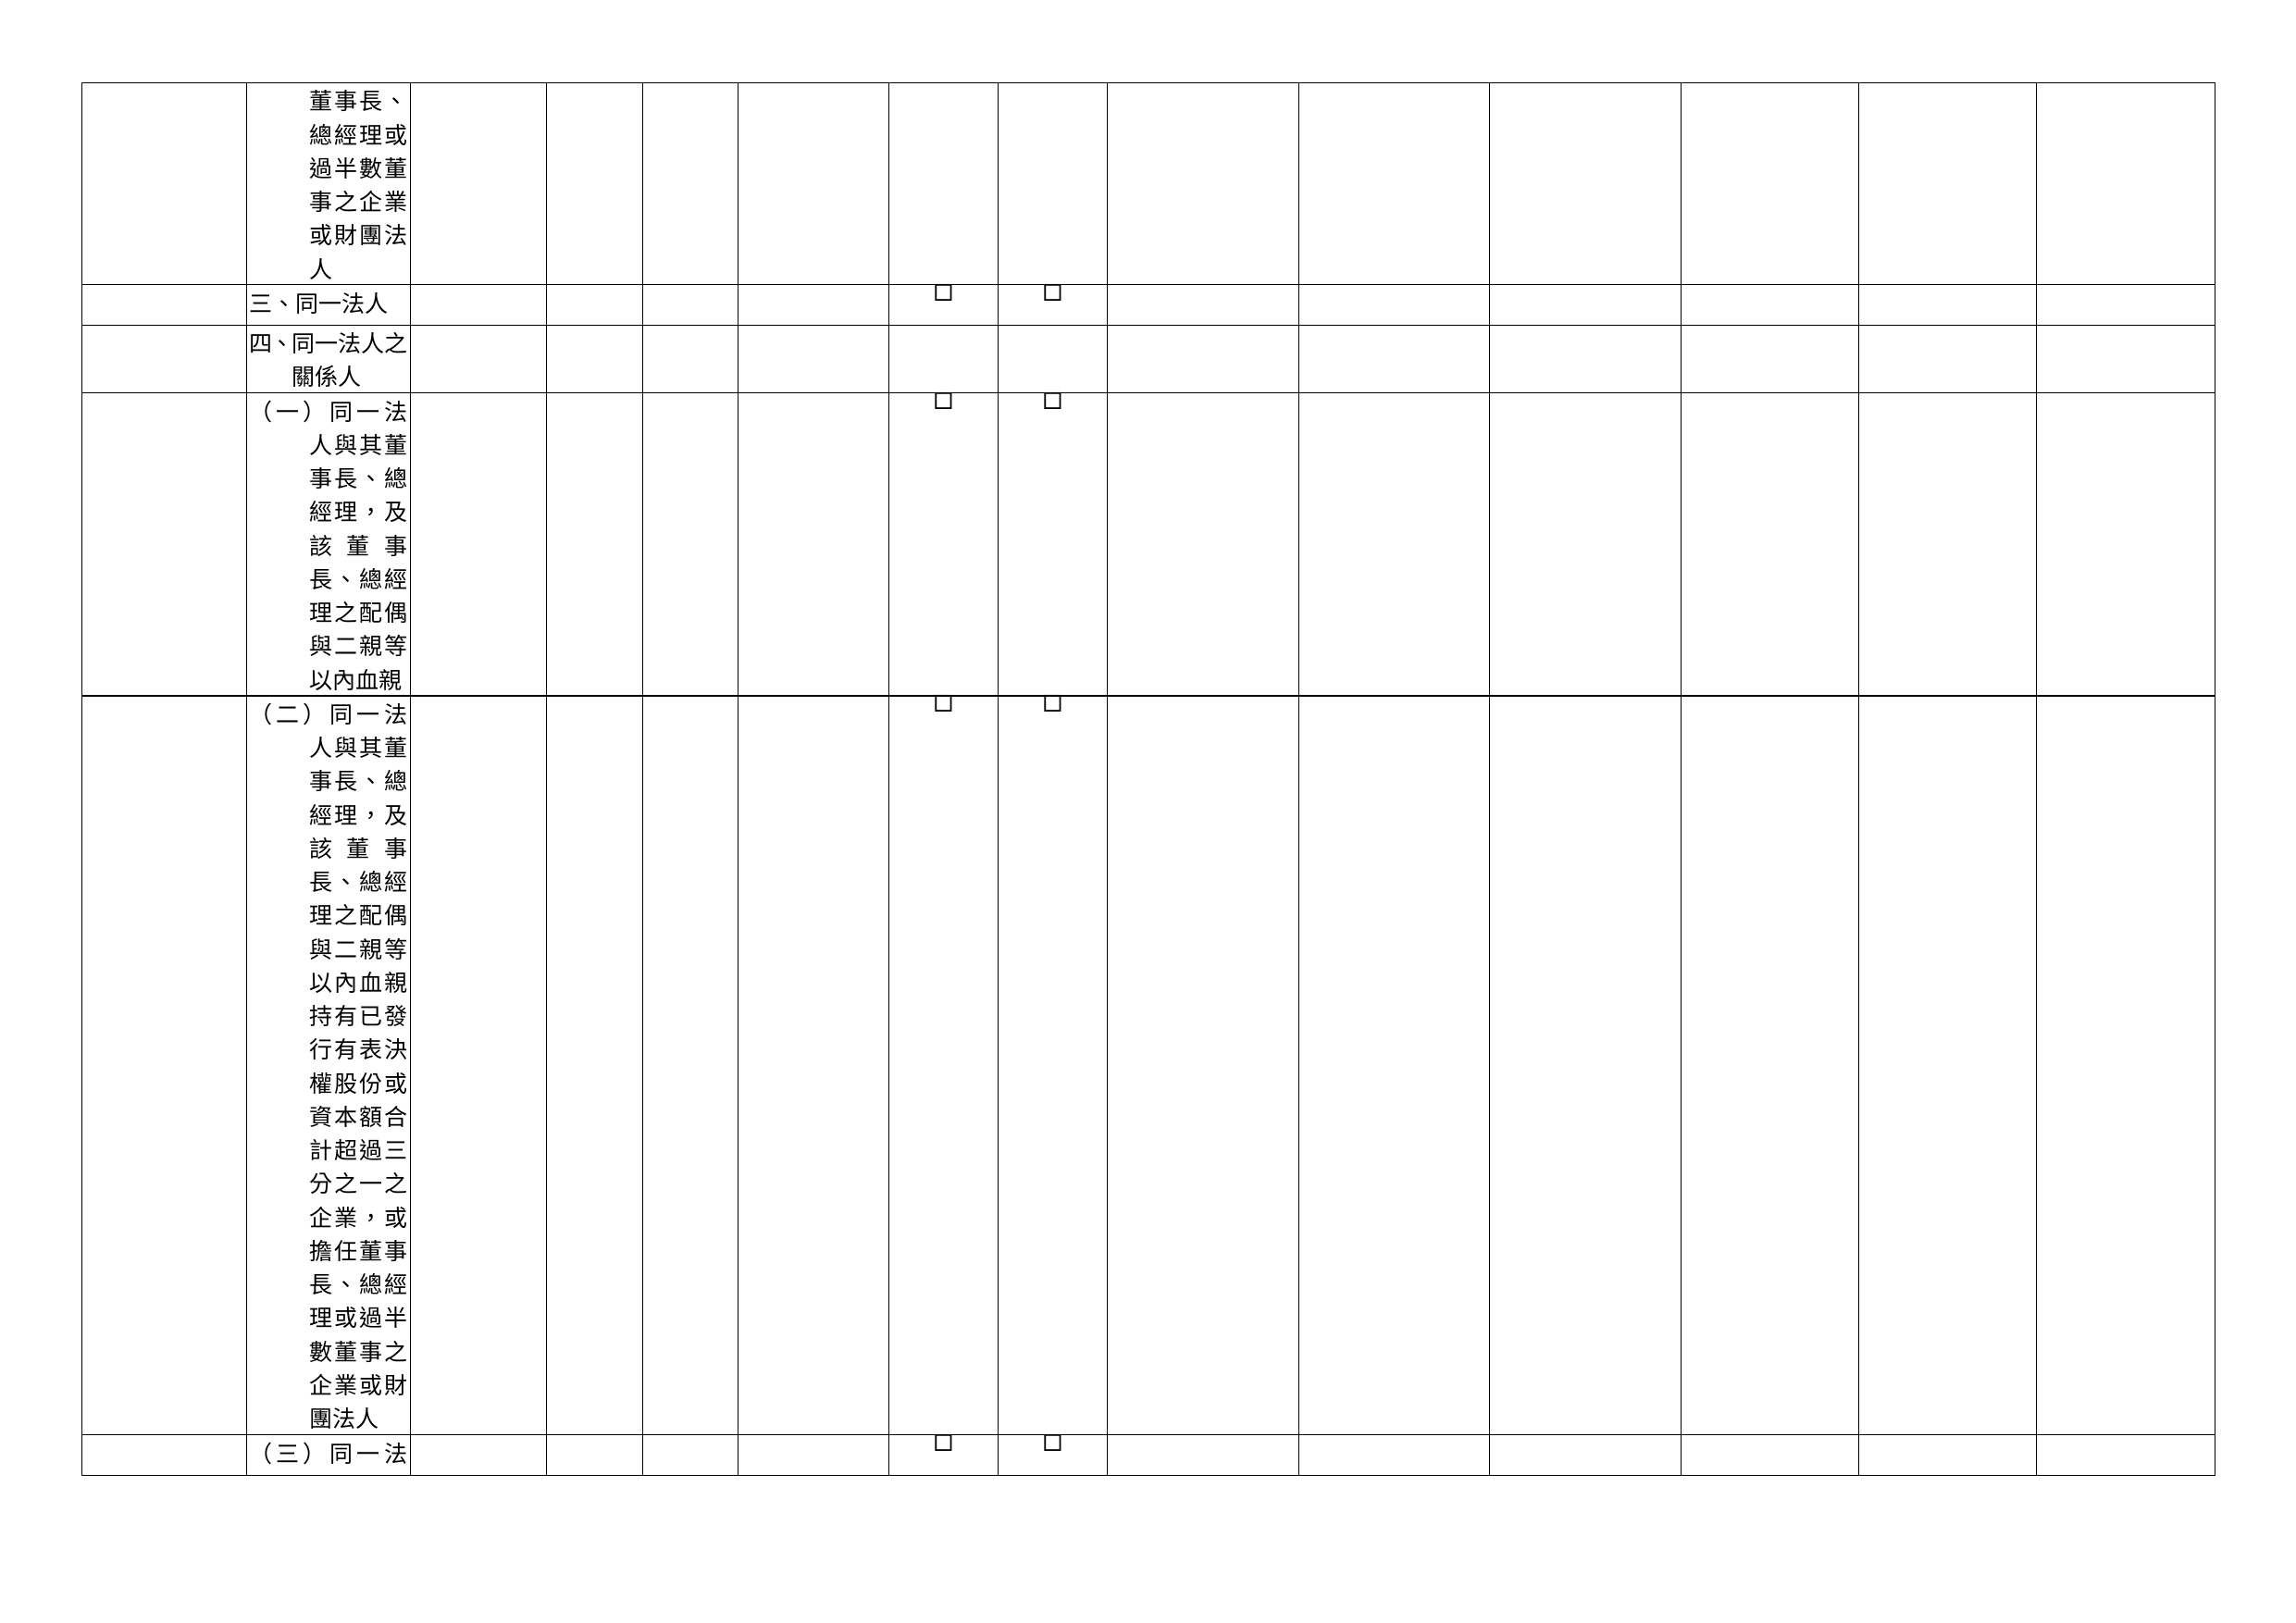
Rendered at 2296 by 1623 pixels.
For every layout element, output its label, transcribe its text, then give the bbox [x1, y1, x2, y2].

table_cell [2037, 393, 2215, 695]
table_cell [1682, 697, 1858, 1434]
table_cell [1682, 83, 1858, 284]
table_cell [411, 393, 546, 695]
table_cell [1490, 393, 1681, 695]
table_cell [643, 697, 738, 1434]
table_cell [999, 326, 1107, 392]
table_cell [411, 285, 546, 325]
table_cell 三、同一法人 [247, 285, 410, 325]
table_cell [1682, 393, 1858, 695]
table_cell [82, 83, 246, 284]
table_cell [738, 83, 888, 284]
table_cell [889, 326, 998, 392]
table_cell [738, 1435, 888, 1474]
table_cell [1299, 285, 1489, 325]
table_cell [547, 83, 642, 284]
table_cell [547, 1435, 642, 1474]
table_cell [1108, 326, 1298, 392]
table_cell  [999, 697, 1107, 1434]
table_cell  [999, 393, 1107, 695]
table_cell  [889, 393, 998, 695]
table_cell [547, 285, 642, 325]
table_cell [411, 326, 546, 392]
table_cell [1490, 326, 1681, 392]
table_cell [547, 697, 642, 1434]
table_cell [82, 285, 246, 325]
table_cell [643, 285, 738, 325]
table_cell [82, 1435, 246, 1474]
table_cell [547, 326, 642, 392]
table_cell [643, 1435, 738, 1474]
table_cell [1299, 1435, 1489, 1474]
table_cell [82, 393, 246, 695]
table_cell [1108, 285, 1298, 325]
table_cell [1859, 83, 2036, 284]
table_cell 四、同一法人之關係人 [247, 326, 410, 392]
table_cell [643, 393, 738, 695]
table_cell [2037, 1435, 2215, 1474]
table_cell [2037, 83, 2215, 284]
table_cell [547, 393, 642, 695]
table_cell [1299, 393, 1489, 695]
table_cell [1859, 326, 2036, 392]
table_cell [2037, 697, 2215, 1434]
table_cell [999, 83, 1107, 284]
table_cell [1682, 1435, 1858, 1474]
table_cell 董事長、總經理或過半數董事之企業或財團法人 [247, 83, 410, 284]
table_cell [1490, 83, 1681, 284]
table_cell [1108, 1435, 1298, 1474]
table_cell [1490, 1435, 1681, 1474]
table_cell  [889, 697, 998, 1434]
table_cell  [889, 285, 998, 325]
table_cell [1682, 285, 1858, 325]
table_cell [1108, 393, 1298, 695]
table_cell [1682, 326, 1858, 392]
table_cell [1859, 1435, 2036, 1474]
table_cell [411, 697, 546, 1434]
table_cell [643, 83, 738, 284]
table_cell [411, 1435, 546, 1474]
table_cell （一）同一法人與其董事長、總經理，及該董事長、總經理之配偶與二親等以內血親 [247, 393, 410, 695]
table_cell [738, 697, 888, 1434]
table_cell [738, 393, 888, 695]
table_cell [889, 83, 998, 284]
table_cell  [889, 1435, 998, 1474]
table_cell  [999, 1435, 1107, 1474]
table_cell [738, 285, 888, 325]
table_cell [82, 326, 246, 392]
table_cell [1490, 697, 1681, 1434]
table_cell （二）同一法人與其董事長、總經理，及該董事長、總經理之配偶與二親等以內血親持有已發行有表決權股份或資本額合計超過三分之一之企業，或擔任董事長、總經理或過半數董事之企業或財團法人 [247, 697, 410, 1434]
table_cell [1859, 285, 2036, 325]
table_cell [2037, 285, 2215, 325]
table_cell [1299, 697, 1489, 1434]
table_cell [82, 697, 246, 1434]
table_cell [738, 326, 888, 392]
table_cell （三）同一法 [247, 1435, 410, 1474]
table_cell [1859, 393, 2036, 695]
table_cell [1108, 697, 1298, 1434]
table_cell [411, 83, 546, 284]
table_cell [1299, 326, 1489, 392]
table_cell  [999, 285, 1107, 325]
table_cell [1490, 285, 1681, 325]
table_cell [643, 326, 738, 392]
table_cell [1299, 83, 1489, 284]
table_cell [2037, 326, 2215, 392]
table_cell [1108, 83, 1298, 284]
table_cell [1859, 697, 2036, 1434]
